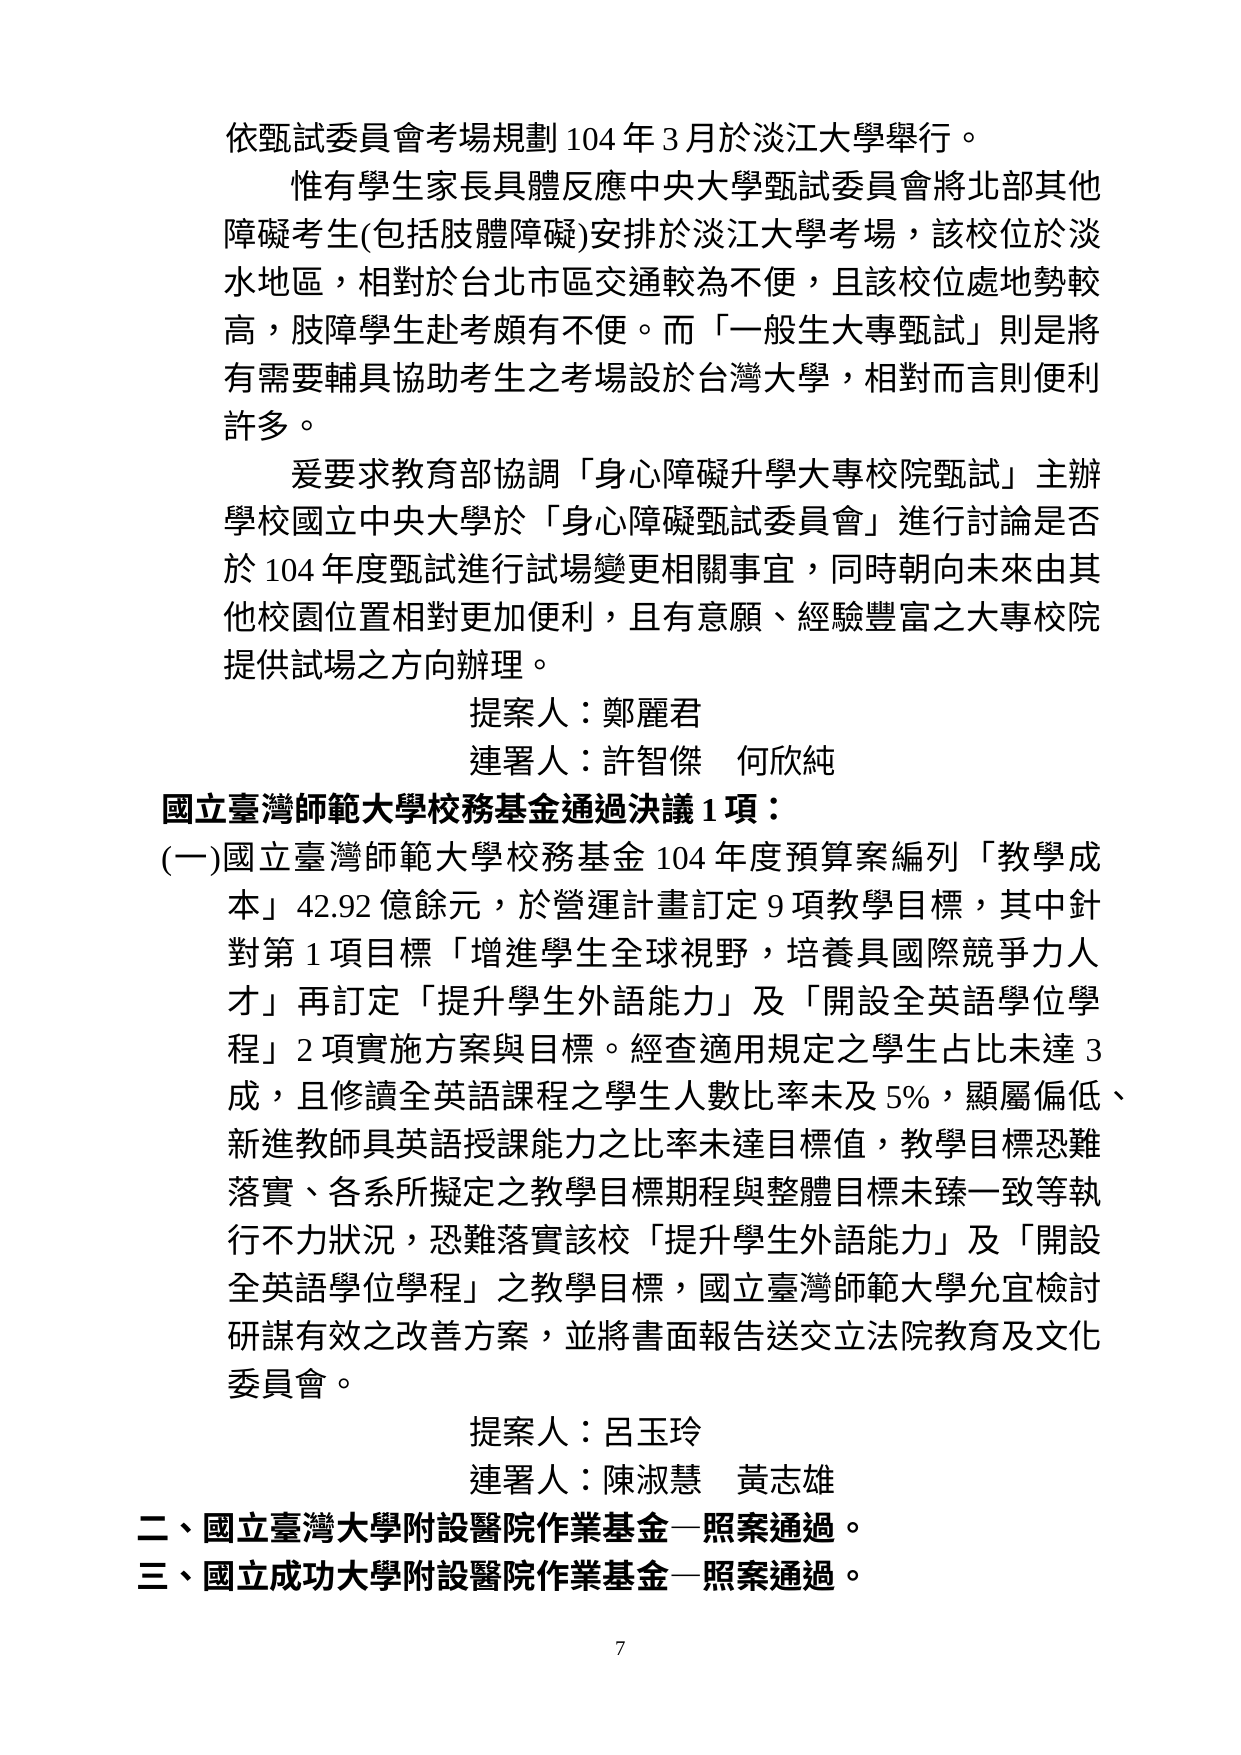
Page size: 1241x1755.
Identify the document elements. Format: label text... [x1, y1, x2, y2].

text 三、國立成功大學附設醫院作業基金—照案通過。 [136, 1550, 1103, 1598]
text (一) 104學年度身心障礙升學大專校院甄試係由國立中央大學主辦，本甄試報考分為視障、聽障、自閉症、腦性麻痺、學習障礙及其他障礙等6大類別，有關肢體障礙及其他障礙類別，依甄試委員會考場規劃104年3月於淡江大學舉行。 [169, 112, 1102, 160]
text 連署人：陳淑慧 黃志雄 [136, 1454, 1104, 1502]
text 提案人：呂玉玲 [136, 1406, 1104, 1454]
text 惟有學生家長具體反應中央大學甄試委員會將北部其他障礙考生(包括肢體障礙)安排於淡江大學考場，該校位於淡水地區，相對於台北市區交通較為不便，且該校位處地勢較高，肢障學生赴考頗有不便。而「一般生大專甄試」則是將有需要輔具協助考生之考場設於台灣大學，相對而言則便利許多。 [223, 160, 1102, 448]
text 二、國立臺灣大學附設醫院作業基金—照案通過。 [136, 1502, 1103, 1550]
text 國立臺灣師範大學校務基金通過決議1項： [161, 783, 1102, 831]
text 爰要求教育部協調「身心障礙升學大專校院甄試」主辦學校國立中央大學於「身心障礙甄試委員會」進行討論是否於104年度甄試進行試場變更相關事宜，同時朝向未來由其他校園位置相對更加便利，且有意願、經驗豐富之大專校院提供試場之方向辦理。 [223, 448, 1102, 687]
text (一)國立臺灣師範大學校務基金104年度預算案編列「教學成本」42.92億餘元，於營運計畫訂定9項教學目標，其中針對第1項目標「增進學生全球視野，培養具國際競爭力人才」再訂定「提升學生外語能力」及「開設全英語學位學程」2項實施方案與目標。經查適用規定之學生占比未達3成，且修讀全英語課程之學生人數比率未及5%，顯屬偏低、新進教師具英語授課能力之比率未達目標值，教學目標恐難落實、各系所擬定之教學目標期程與整體目標未臻一致等執行不力狀況，恐難落實該校「提升學生外語能力」及「開設全英語學位學程」之教學目標，國立臺灣師範大學允宜檢討研謀有效之改善方案，並將書面報告送交立法院教育及文化委員會。 [161, 831, 1102, 1406]
text 連署人：許智傑 何欣純 [136, 735, 1104, 783]
text 提案人：鄭麗君 [136, 687, 1104, 735]
